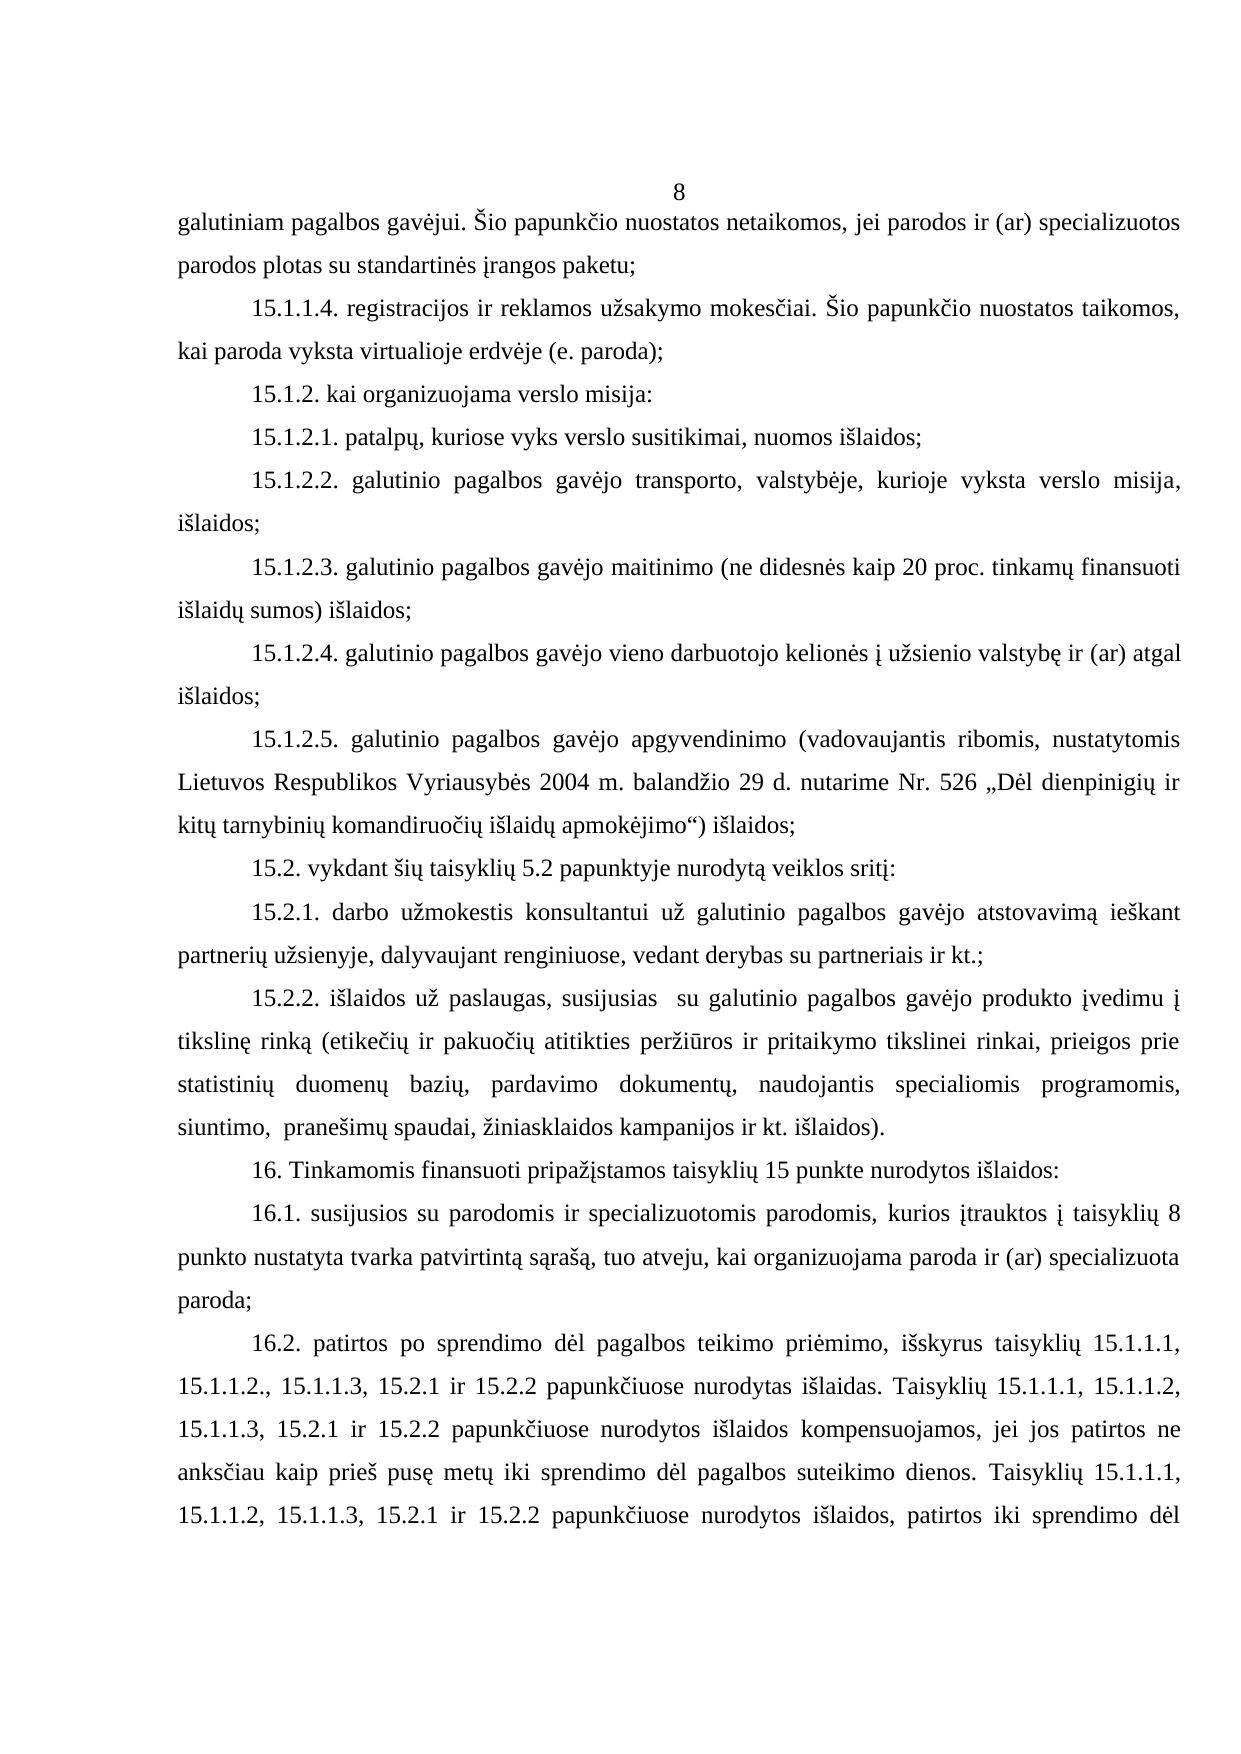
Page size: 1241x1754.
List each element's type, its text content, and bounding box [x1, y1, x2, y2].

text 15.1.2.2. galutinio pagalbos gavėjo transporto, valstybėje, kurioje vyksta verslo misija, išlaidos; [177, 465, 1181, 537]
text 15.2.2. išlaidos už paslaugas, susijusias su galutinio pagalbos gavėjo produkto įvedimu į tikslinę rinką (etikečių ir pakuočių atitikties peržiūros ir pritaikymo tikslinei rinkai, prieigos prie statistinių duomenų bazių, pardavimo dokumentų, naudojantis specialiomis programomis, siuntimo, pranešimų spaudai, žiniasklaidos kampanijos ir kt. išlaidos). [177, 983, 1181, 1141]
text galutiniam pagalbos gavėjui. Šio papunkčio nuostatos netaikomos, jei parodos ir (ar) specializuotos parodos plotas su standartinės įrangos paketu; [177, 207, 1181, 278]
text 15.2. vykdant šių taisyklių 5.2 papunktyje nurodytą veiklos sritį: [177, 853, 1181, 882]
text 15.1.2.5. galutinio pagalbos gavėjo apgyvendinimo (vadovaujantis ribomis, nustatytomis Lietuvos Respublikos Vyriausybės 2004 m. balandžio 29 d. nutarime Nr. 526 „Dėl dienpinigių ir kitų tarnybinių komandiruočių išlaidų apmokėjimo“) išlaidos; [177, 724, 1181, 839]
text 16. Tinkamomis finansuoti pripažįstamos taisyklių 15 punkte nurodytos išlaidos: [177, 1155, 1181, 1184]
text 15.1.2.3. galutinio pagalbos gavėjo maitinimo (ne didesnės kaip 20 proc. tinkamų finansuoti išlaidų sumos) išlaidos; [177, 552, 1181, 623]
text 16.1. susijusios su parodomis ir specializuotomis parodomis, kurios įtrauktos į taisyklių 8 punkto nustatyta tvarka patvirtintą sąrašą, tuo atveju, kai organizuojama paroda ir (ar) specializuota paroda; [177, 1198, 1181, 1313]
text 15.1.2.1. patalpų, kuriose vyks verslo susitikimai, nuomos išlaidos; [177, 422, 1181, 451]
text 15.1.2.4. galutinio pagalbos gavėjo vieno darbuotojo kelionės į užsienio valstybę ir (ar) atgal išlaidos; [177, 638, 1181, 710]
text 15.1.2. kai organizuojama verslo misija: [177, 379, 1181, 408]
text 16.2. patirtos po sprendimo dėl pagalbos teikimo priėmimo, išskyrus taisyklių 15.1.1.1, 15.1.1.2., 15.1.1.3, 15.2.1 ir 15.2.2 papunkčiuose nurodytas išlaidas. Taisyklių 15.1.1.1, 15.1.1.2, 15.1.1.3, 15.2.1 ir 15.2.2 papunkčiuose nurodytos išlaidos kompensuojamos, jei jos patirtos ne anksčiau kaip prieš pusę metų iki sprendimo dėl pagalbos suteikimo dienos. Taisyklių 15.1.1.1, 15.1.1.2, 15.1.1.3, 15.2.1 ir 15.2.2 papunkčiuose nurodytos išlaidos, patirtos iki sprendimo dėl [177, 1328, 1181, 1529]
text 15.1.1.4. registracijos ir reklamos užsakymo mokesčiai. Šio papunkčio nuostatos taikomos, kai paroda vyksta virtualioje erdvėje (e. paroda); [177, 293, 1181, 365]
text 15.2.1. darbo užmokestis konsultantui už galutinio pagalbos gavėjo atstovavimą ieškant partnerių užsienyje, dalyvaujant renginiuose, vedant derybas su partneriais ir kt.; [177, 897, 1181, 968]
